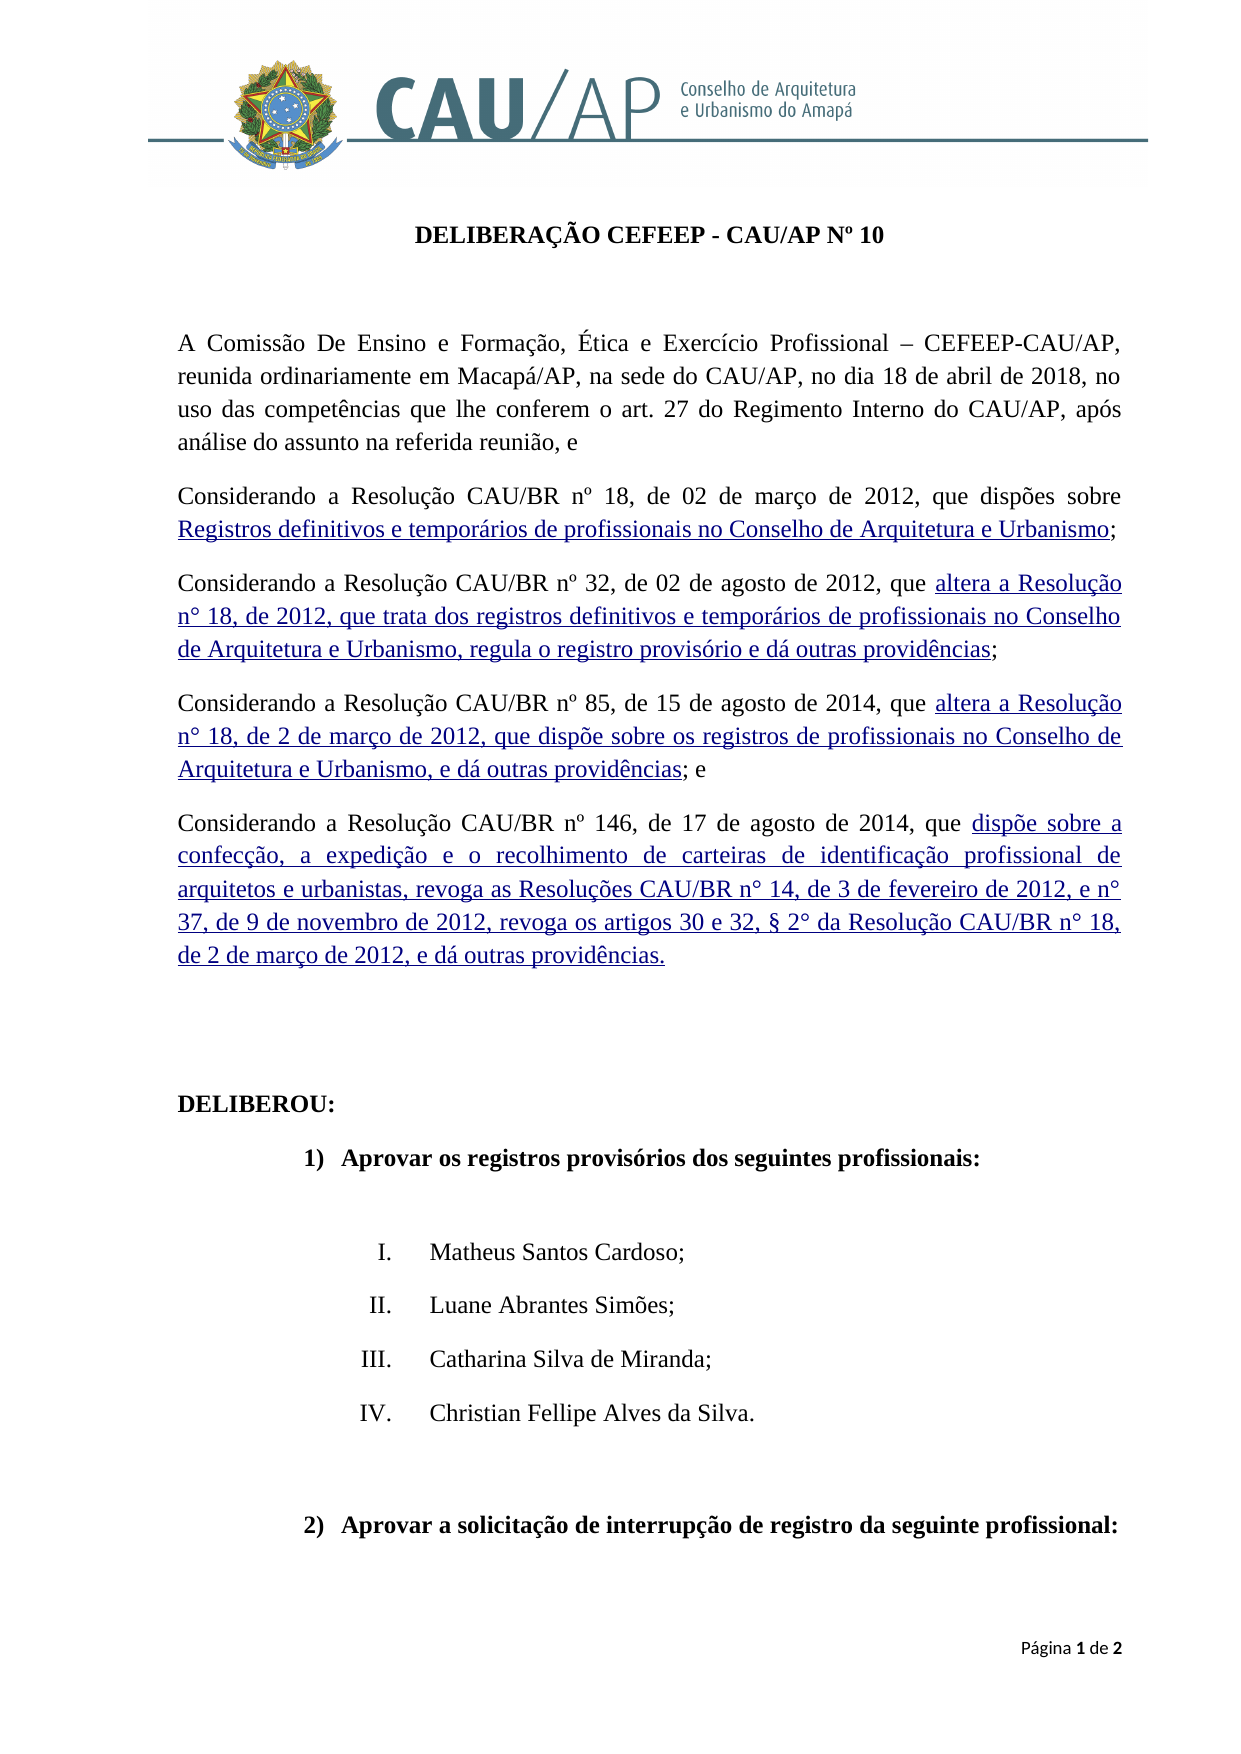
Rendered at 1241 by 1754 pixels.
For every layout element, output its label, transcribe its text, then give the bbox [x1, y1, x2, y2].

list Matheus Santos Cardoso; [392, 1237, 1122, 1265]
text Considerando a Resolução CAU/BR nº 85, de 15 de agosto de 2014, que altera a Resolução n° 18, de 2 de março de 2012, que dispõe sobre os registros de profissionais no Conselho de [177, 688, 1122, 746]
list Catharina Silva de Miranda; [392, 1344, 1122, 1373]
text DELIBERAÇÃO CEFEEP - CAU/AP Nº 10 [177, 220, 1122, 249]
text Arquitetura e Urbanismo, e dá outras providências; e [177, 747, 1122, 782]
text Considerando a Resolução CAU/BR nº 18, de 02 de março de 2012, que dispões sobre Registros definitivos e temporários de profissionais no Conselho de Arquitetura e Urbanismo; [177, 481, 1122, 543]
text DELIBEROU: [177, 1089, 1122, 1117]
text A Comissão De Ensino e Formação, Ética e Exercício Profissional – CEFEEP-CAU/AP, reunida ordinariamente em Macapá/AP, na sede do CAU/AP, no dia 18 de abril de 2018, no uso das competências que lhe conferem o art. 27 do Regimento Interno do CAU/AP, após análise do assunto na referida reunião, e [177, 328, 1122, 456]
text Considerando a Resolução CAU/BR nº 32, de 02 de agosto de 2012, que altera a Resolução n° 18, de 2012, que trata dos registros definitivos e temporários de profissionais no Conselho de Arquitetura e Urbanismo, regula o registro provisório e dá outras providências; [177, 568, 1122, 663]
text Considerando a Resolução CAU/BR nº 146, de 17 de agosto de 2014, que dispõe sobre a confecção, a expedição e o recolhimento de carteiras de identificação profissional de [177, 808, 1122, 866]
list Christian Fellipe Alves da Silva. [392, 1398, 1122, 1427]
list Aprovar a solicitação de interrupção de registro da seguinte profissional: [303, 1510, 1122, 1539]
text arquitetos e urbanistas, revoga as Resoluções CAU/BR n° 14, de 3 de fevereiro de 2012, e n° 37, de 9 de novembro de 2012, revoga os artigos 30 e 32, § 2° da Resolução CAU/BR n° 18, de 2 de março de 2012, e dá outras providências. [177, 867, 1122, 968]
list Aprovar os registros provisórios dos seguintes profissionais: [303, 1143, 1122, 1171]
list Luane Abrantes Simões; [392, 1290, 1122, 1319]
